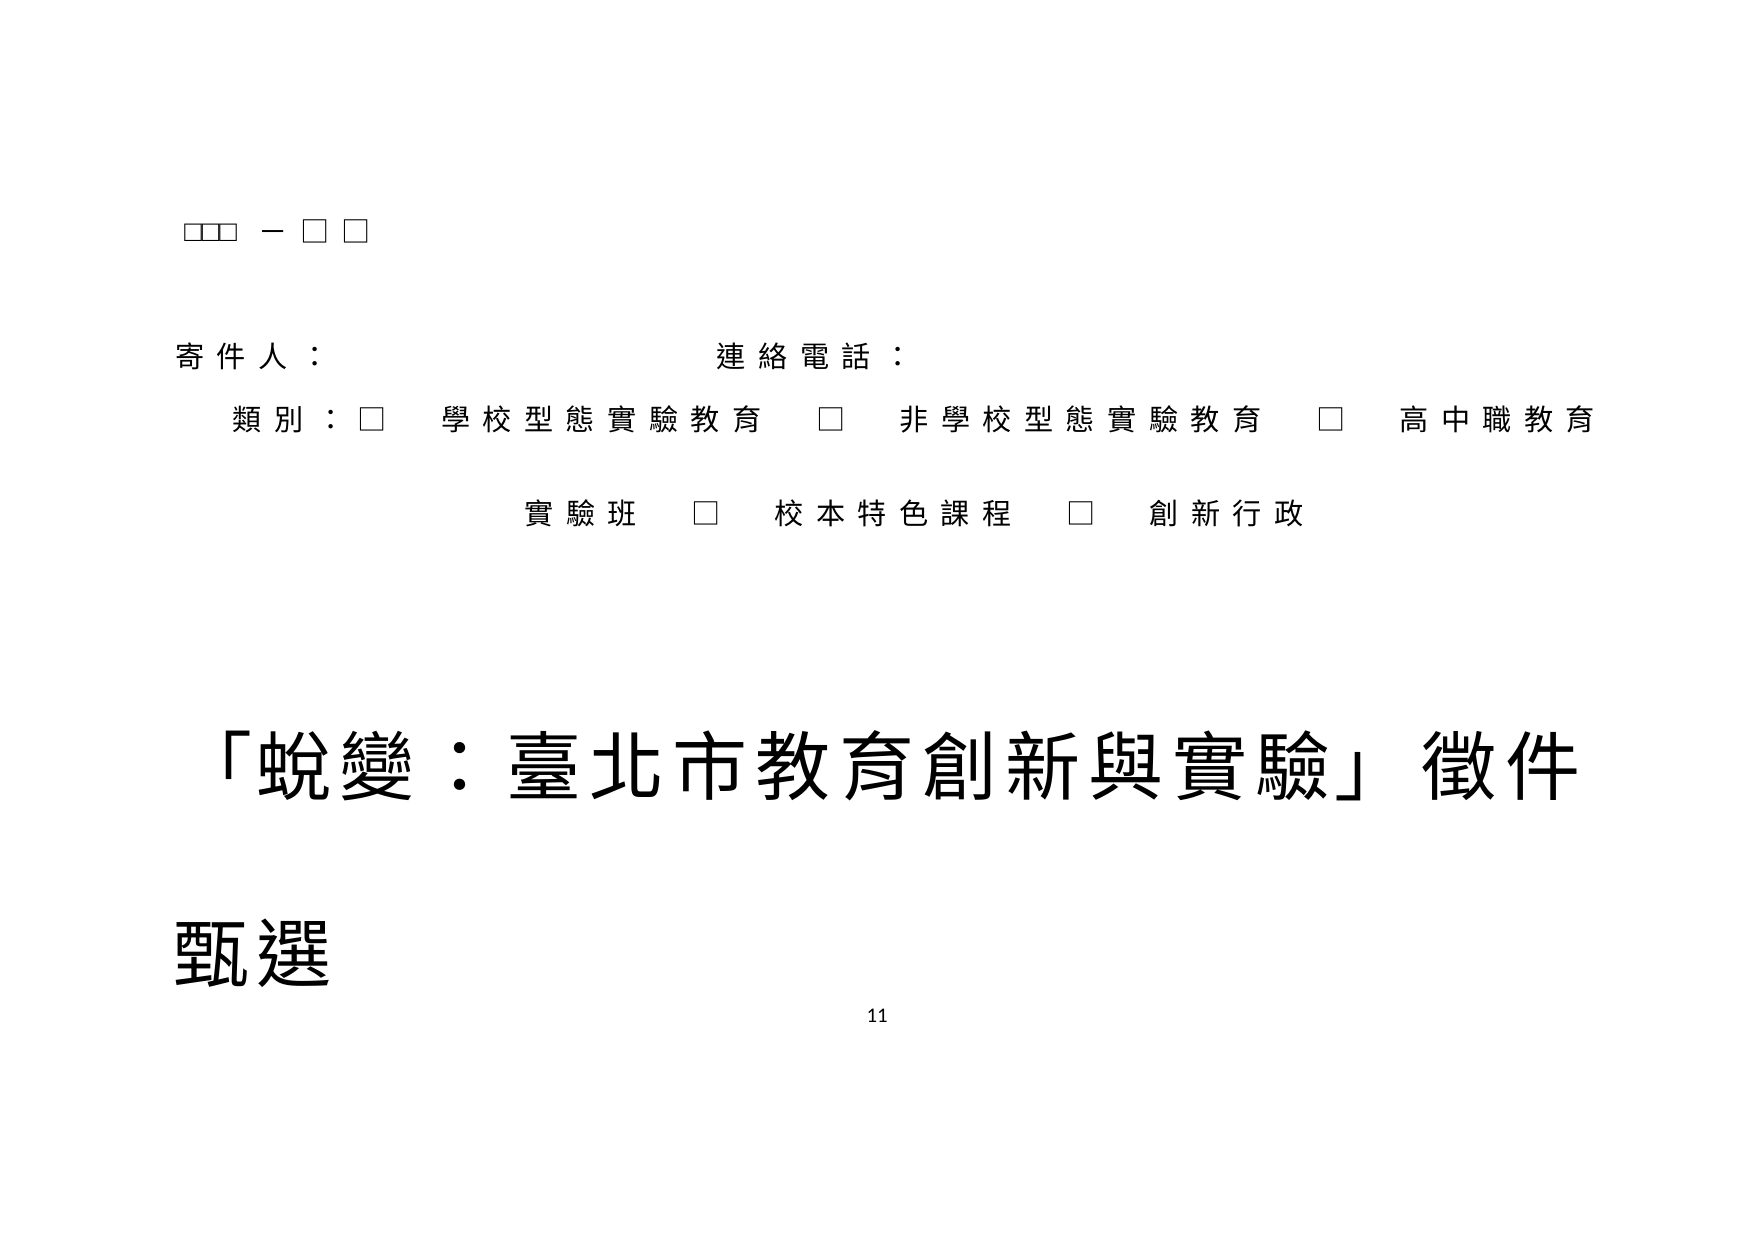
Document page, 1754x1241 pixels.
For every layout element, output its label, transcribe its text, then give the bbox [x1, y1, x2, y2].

text 寄件人： 連絡電話： [169, 313, 1585, 376]
text 「蛻變：臺北市教育創新與實驗」徵件甄選 [169, 688, 1585, 1001]
text □□□－□□ [169, 188, 1585, 251]
table_header 類別：□ 學校型態實驗教育 □ 非學校型態實驗教育 □ 高中職教育實驗班 □ 校本特色課程 □ 創新行政 [169, 376, 1628, 549]
